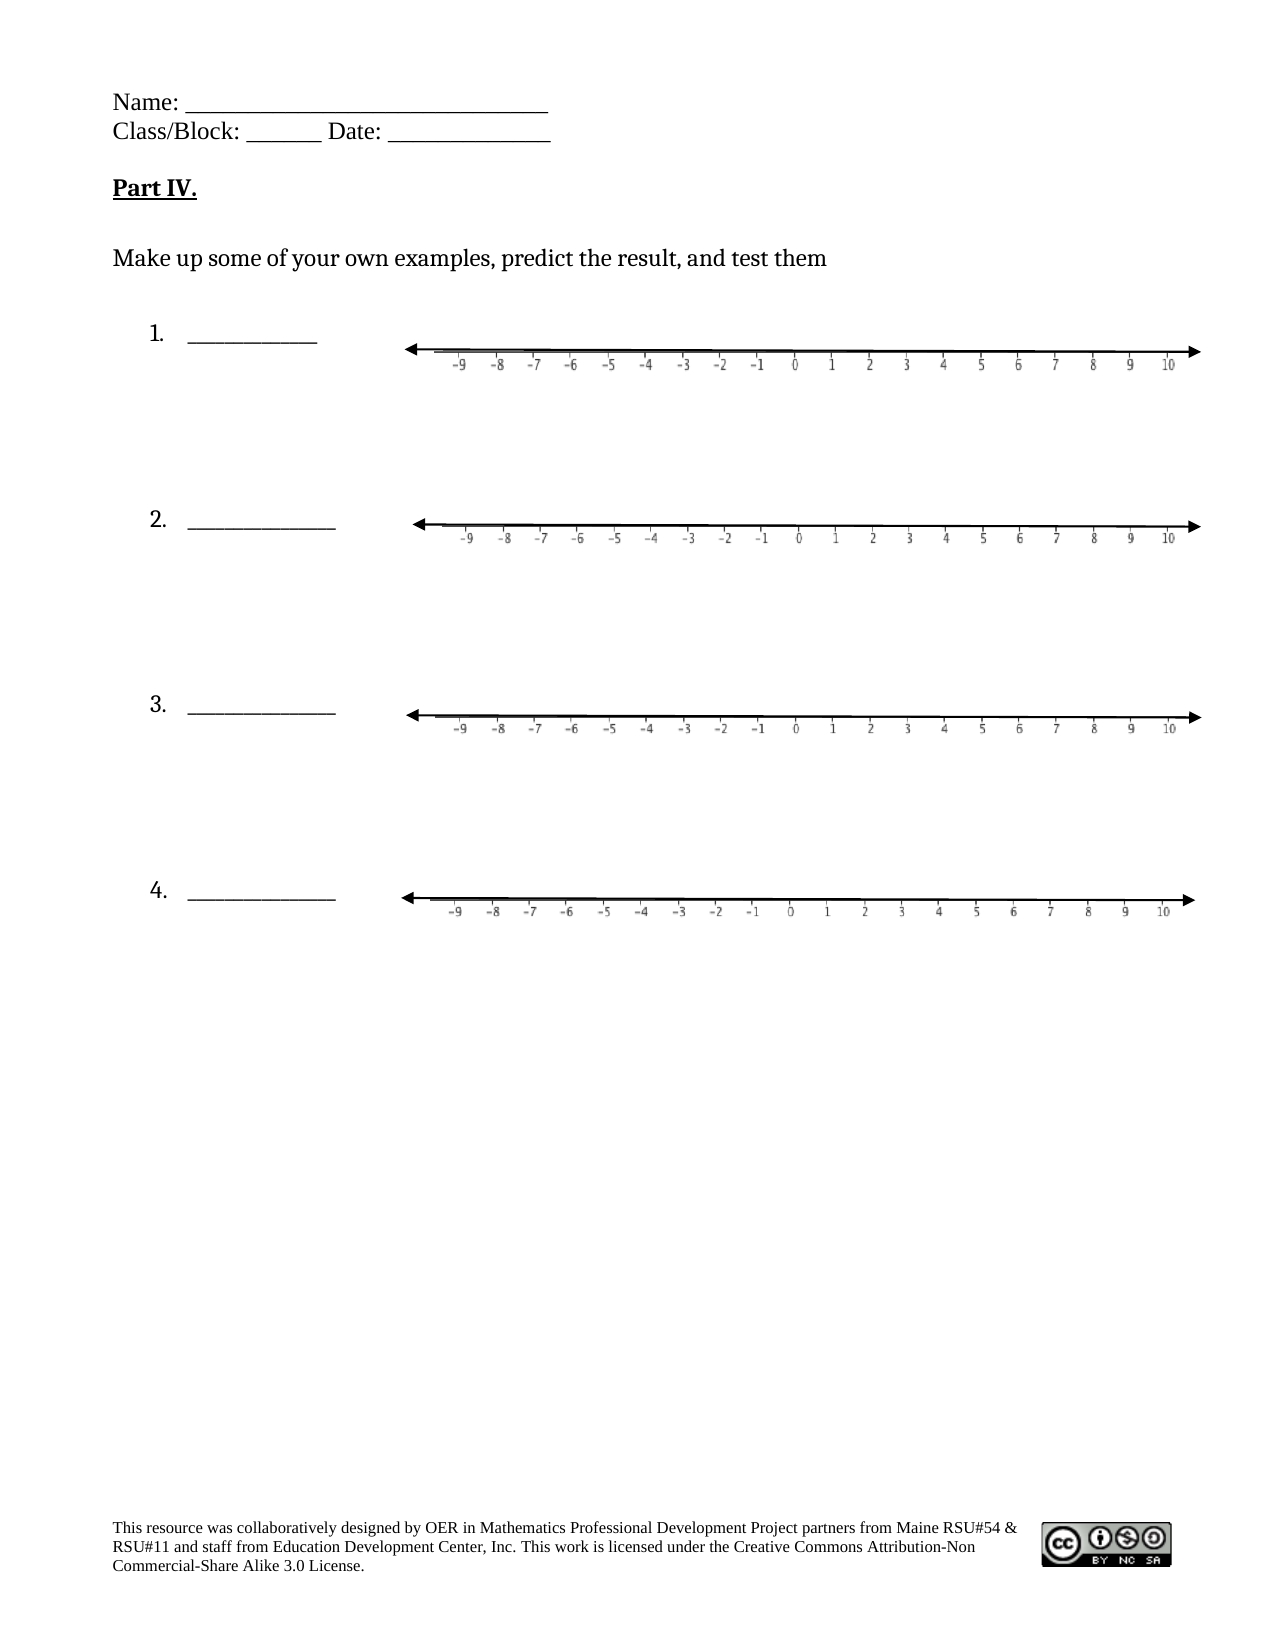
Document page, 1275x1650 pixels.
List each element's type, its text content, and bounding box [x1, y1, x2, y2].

list Part IV. [112, 174, 1162, 202]
picture [433, 319, 1185, 350]
picture [429, 900, 1180, 941]
list ________________ [150, 505, 1162, 648]
picture [441, 526, 1185, 568]
picture [434, 688, 1186, 716]
picture [434, 717, 1186, 758]
picture [433, 351, 1185, 398]
list Make up some of your own examples, predict the result, and test them [112, 244, 1162, 273]
list ______________ [150, 319, 1162, 463]
picture [429, 871, 1180, 899]
picture [1041, 1522, 1172, 1567]
picture [441, 497, 1185, 525]
list ________________ [150, 876, 1162, 991]
list ________________ [150, 690, 1162, 834]
